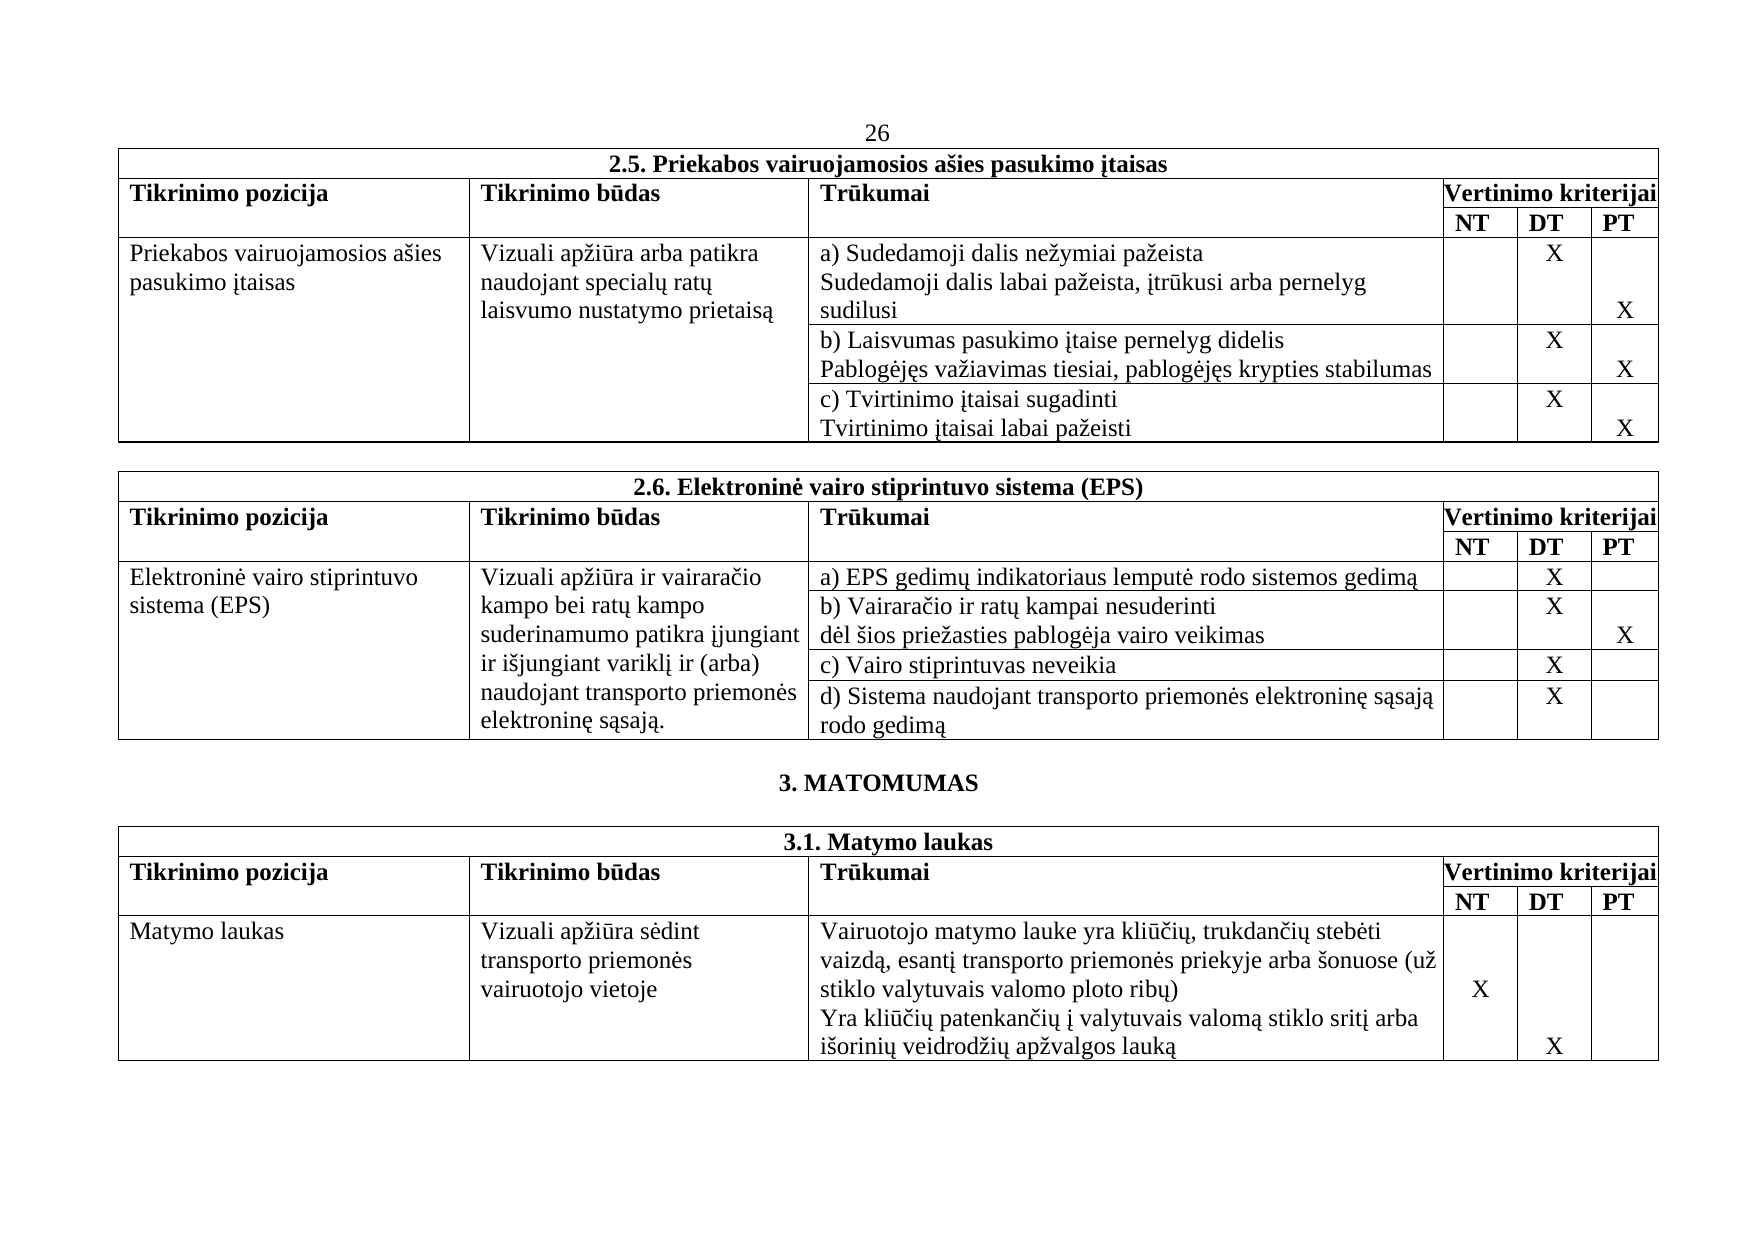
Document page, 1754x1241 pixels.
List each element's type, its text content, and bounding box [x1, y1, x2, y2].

table_cell b) Laisvumas pasukimo įtaise pernelyg didelis Pablogėjęs važiavimas tiesiai, pablogėjęs krypties stabilumas [809, 325, 1443, 383]
table_cell Tikrinimo pozicija [119, 857, 469, 915]
table_cell Tikrinimo būdas [470, 857, 808, 915]
text 3. MATOMUMAS [118, 768, 1639, 797]
table_cell X [1518, 238, 1591, 324]
table_cell X [1518, 591, 1591, 649]
table_cell X [1518, 384, 1591, 441]
table_header 2.6. Elektroninė vairo stiprintuvo sistema (EPS) [119, 472, 1658, 501]
table_cell Trūkumai [809, 179, 1443, 237]
table_cell Vizuali apžiūra ir vairaračio kampo bei ratų kampo suderinamumo patikra įjungiant ir išjungiant variklį ir (arba) naudojant transporto priemonės elektroninę sąsają. [470, 562, 808, 739]
table_cell [1444, 681, 1517, 739]
table_cell X [1592, 325, 1658, 383]
table_cell Elektroninė vairo stiprintuvo sistema (EPS) [119, 562, 469, 739]
table_cell [1444, 650, 1517, 680]
table_cell Tikrinimo pozicija [119, 179, 469, 237]
table_cell [1444, 238, 1517, 324]
table_cell d) Sistema naudojant transporto priemonės elektroninę sąsają rodo gedimą [809, 681, 1443, 739]
table_header 3.1. Matymo laukas [119, 827, 1658, 856]
table_cell X [1518, 562, 1591, 590]
table_cell [1444, 562, 1517, 590]
table_cell [1444, 325, 1517, 383]
table_cell NT [1444, 208, 1517, 237]
table_cell Trūkumai [809, 502, 1443, 561]
table_cell Tikrinimo būdas [470, 179, 808, 237]
table_cell DT [1518, 532, 1591, 561]
table_cell DT [1518, 208, 1591, 237]
table_cell Trūkumai [809, 857, 1443, 915]
table_cell PT [1592, 887, 1658, 915]
table_cell Tikrinimo būdas [470, 502, 808, 561]
table_cell a) Sudedamoji dalis nežymiai pažeista Sudedamoji dalis labai pažeista, įtrūkusi arba pernelyg sudilusi [809, 238, 1443, 324]
table_cell Vairuotojo matymo lauke yra kliūčių, trukdančių stebėti vaizdą, esantį transporto priemonės priekyje arba šonuose (už stiklo valytuvais valomo ploto ribų) Yra kliūčių patenkančių į valytuvais valomą stiklo sritį arba išorinių veidrodžių apžvalgos lauką [809, 916, 1443, 1060]
table_cell [1592, 916, 1658, 1060]
table_cell Vertinimo kriterijai [1444, 502, 1658, 531]
table_cell DT [1518, 887, 1591, 915]
table_cell NT [1444, 532, 1517, 561]
table_cell Vertinimo kriterijai [1444, 179, 1658, 207]
table_cell [1444, 384, 1517, 441]
table_cell [1444, 591, 1517, 649]
table_cell [1592, 681, 1658, 739]
table_cell Matymo laukas [119, 916, 469, 1060]
table_cell X [1592, 384, 1658, 441]
table_cell X [1592, 591, 1658, 649]
table_cell Vertinimo kriterijai [1444, 857, 1658, 886]
table_cell X [1518, 325, 1591, 383]
table_cell X [1518, 681, 1591, 739]
table_cell NT [1444, 887, 1517, 915]
table_cell c) Vairo stiprintuvas neveikia [809, 650, 1443, 680]
table_cell [1592, 650, 1658, 680]
table_cell Vizuali apžiūra sėdint transporto priemonės vairuotojo vietoje [470, 916, 808, 1060]
table_cell a) EPS gedimų indikatoriaus lemputė rodo sistemos gedimą [809, 562, 1443, 590]
table_cell c) Tvirtinimo įtaisai sugadinti Tvirtinimo įtaisai labai pažeisti [809, 384, 1443, 441]
table_header 2.5. Priekabos vairuojamosios ašies pasukimo įtaisas [119, 149, 1658, 177]
table_cell b) Vairaračio ir ratų kampai nesuderinti dėl šios priežasties pablogėja vairo veikimas [809, 591, 1443, 649]
table_cell X [1518, 916, 1591, 1060]
table_cell Priekabos vairuojamosios ašies pasukimo įtaisas [119, 238, 469, 441]
table_cell X [1518, 650, 1591, 680]
table_cell X [1592, 238, 1658, 324]
table_cell PT [1592, 532, 1658, 561]
table_cell PT [1592, 208, 1658, 237]
table_cell Vizuali apžiūra arba patikra naudojant specialų ratų laisvumo nustatymo prietaisą [470, 238, 808, 441]
table_cell [1592, 562, 1658, 590]
table_cell X [1444, 916, 1517, 1060]
table_cell Tikrinimo pozicija [119, 502, 469, 561]
